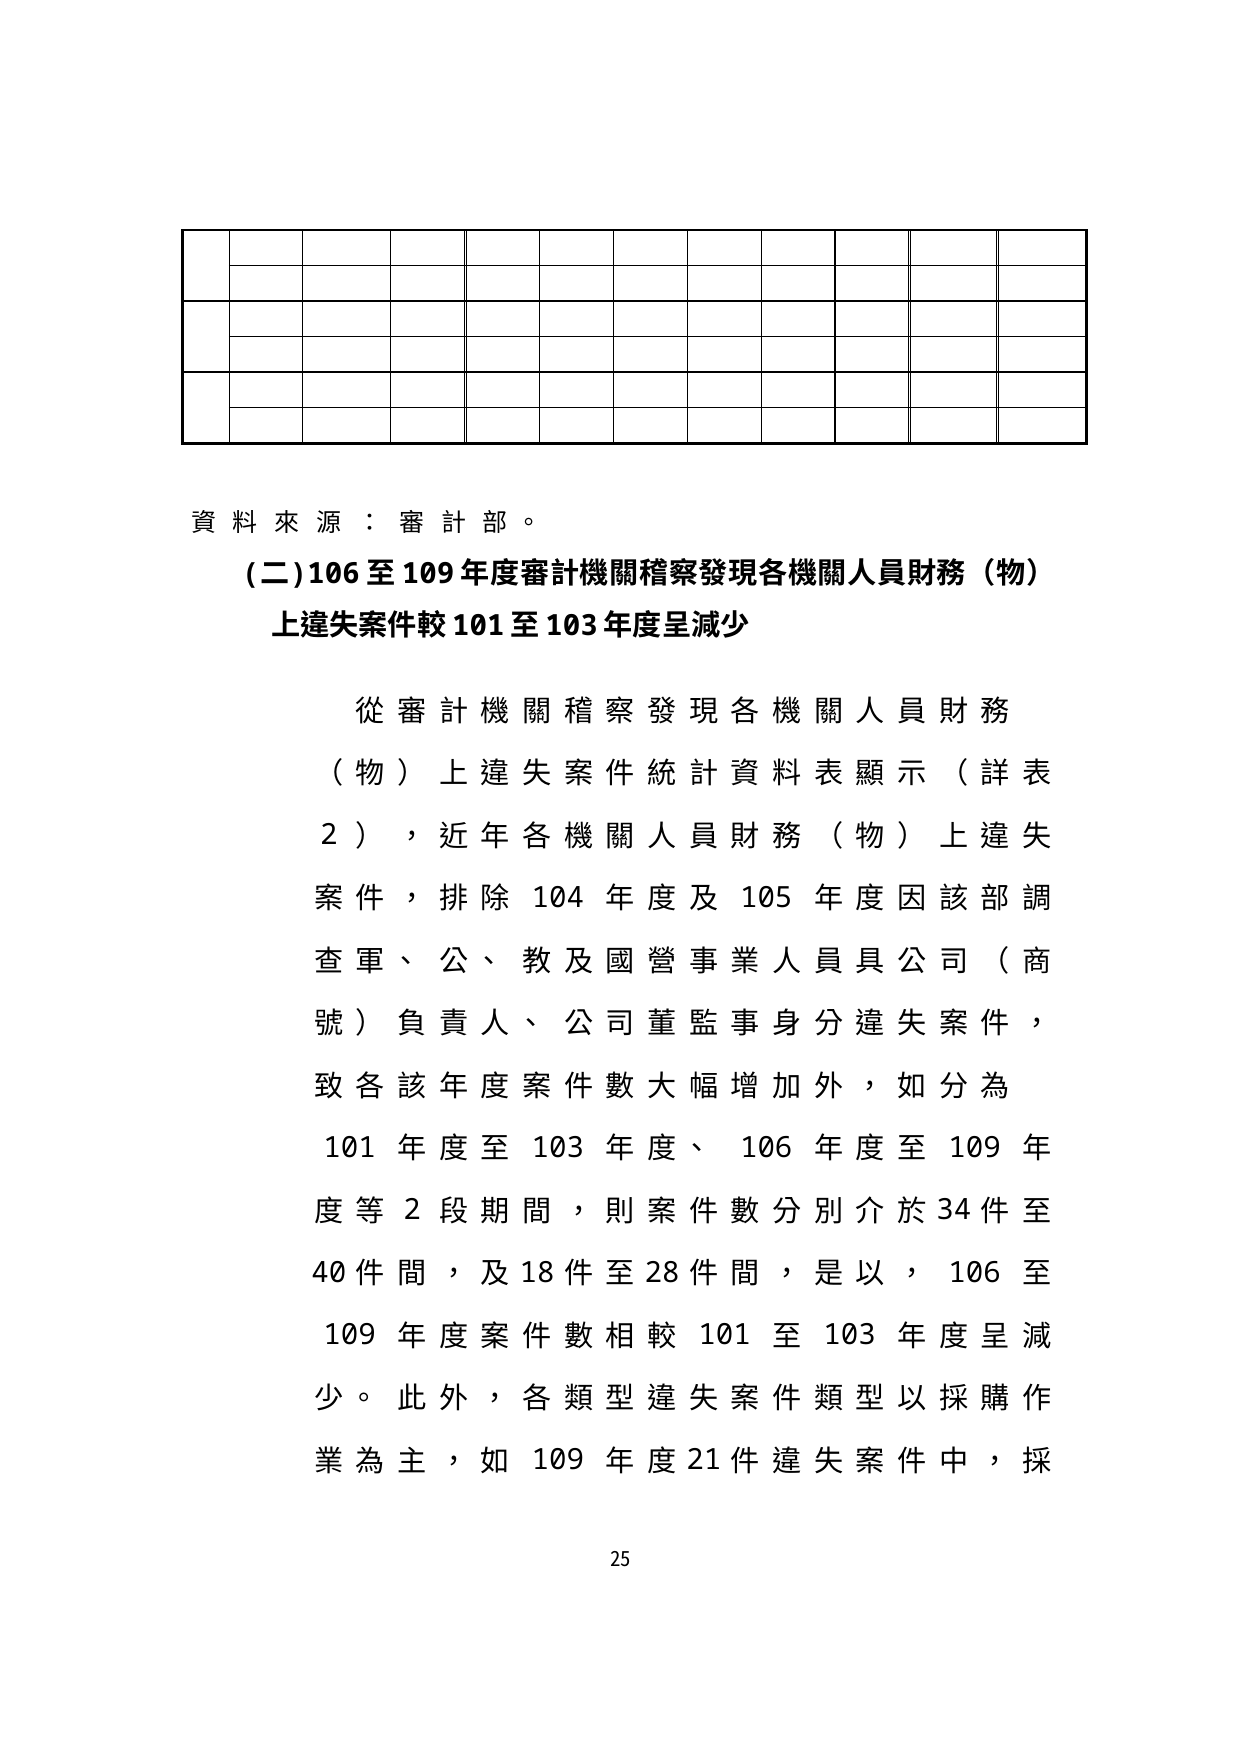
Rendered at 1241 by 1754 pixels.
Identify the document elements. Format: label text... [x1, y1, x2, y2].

table_cell 100.00 [911, 337, 996, 371]
table_cell 29.44 [391, 408, 464, 442]
table_cell 17.01 [614, 266, 687, 300]
table_cell 項/件 [230, 302, 302, 336]
text 資料來源：審計部。 [183, 479, 1058, 542]
table_cell 7.97 [467, 337, 539, 371]
table_cell 47.76 [540, 408, 613, 442]
table_cell 1,958 [999, 302, 1085, 336]
table_cell 102 [184, 302, 229, 371]
table_cell 275 [614, 373, 687, 406]
table_cell 130 [836, 302, 908, 336]
table_cell 100.00 [999, 408, 1085, 442]
table_cell 5.68 [688, 408, 761, 442]
table_cell 17.43 [467, 408, 539, 442]
table_cell 項/件 [230, 231, 302, 265]
table_cell 103 [688, 302, 761, 336]
table_cell 100.00 [911, 266, 996, 300]
table_cell 101 [184, 373, 229, 442]
table_cell 79 [391, 231, 464, 265]
table_cell 190 [303, 231, 390, 265]
table_cell 156 [467, 302, 539, 336]
table_cell 75.92 [303, 337, 390, 371]
table_cell 29.37 [391, 266, 464, 300]
table_cell 248 [911, 373, 996, 406]
table_cell 1,830 [999, 373, 1085, 406]
table_cell 103 [184, 231, 229, 300]
text (二)106至109年度審計機關稽察發現各機關人員財務（物）上違失案件較101至103年度呈減少 [242, 542, 1058, 646]
table_cell 6.91 [836, 266, 908, 300]
table_cell 8.84 [762, 337, 834, 371]
table_cell 109 [688, 231, 761, 265]
table_cell 55.05 [540, 266, 613, 300]
table_cell 24.08 [391, 337, 464, 371]
table_cell 5.54 [688, 266, 761, 300]
table_cell 100.00 [999, 266, 1085, 300]
table_cell 186 [303, 302, 390, 336]
table_cell 70.56 [303, 408, 390, 442]
table_cell 1,123 [540, 302, 613, 336]
table_cell 占比 [230, 408, 302, 442]
table_cell 273 [614, 302, 687, 336]
table_cell 項/件 [230, 373, 302, 406]
table_cell 占比 [230, 337, 302, 371]
table_cell 175 [303, 373, 390, 406]
table_cell 5.25 [836, 408, 908, 442]
table_cell 96 [836, 373, 908, 406]
table_cell 15.03 [614, 408, 687, 442]
table_cell 138 [467, 231, 539, 265]
table_cell 6.64 [836, 337, 908, 371]
table_cell 167 [762, 231, 834, 265]
table_cell 136 [836, 231, 908, 265]
text 從審計機關稽察發現各機關人員財務（物）上違失案件統計資料表顯示（詳表2），近年各機關人員財務（物）上違失案件，排除104年度及105年度因該部調查軍、公、教及國營事業人員具公司（商號）負責人、公司董監事身分違失案件，致各該年度案件數大幅增加外，如分為101年度至103年度、106年度至109年度等2段期間，則案件數分別介於34件至40件間，及18件至28件間，是以，106至109年度案件數相較101至103年度呈減少。此外，各類型違失案件類型以採購作業為主，如109年度21件違失案件中，採 [271, 667, 1058, 1479]
table_cell 7.01 [467, 266, 539, 300]
table_cell 162 [762, 373, 834, 406]
table_cell 13.94 [614, 337, 687, 371]
table_cell 173 [762, 302, 834, 336]
table_cell 269 [911, 231, 996, 265]
table_cell 100.00 [999, 337, 1085, 371]
table_cell 1,084 [540, 231, 613, 265]
table_cell 319 [467, 373, 539, 406]
table_cell 1,969 [999, 231, 1085, 265]
table_cell 70.63 [303, 266, 390, 300]
table_cell 8.48 [762, 266, 834, 300]
table_cell 335 [614, 231, 687, 265]
table_cell 104 [688, 373, 761, 406]
table_cell 占比 [230, 266, 302, 300]
table_cell 57.35 [540, 337, 613, 371]
table_cell 245 [911, 302, 996, 336]
table_cell 5.26 [688, 337, 761, 371]
table_cell 100.00 [911, 408, 996, 442]
table_cell 73 [391, 373, 464, 406]
table_cell 8.85 [762, 408, 834, 442]
table_cell 59 [391, 302, 464, 336]
table_cell 874 [540, 373, 613, 406]
